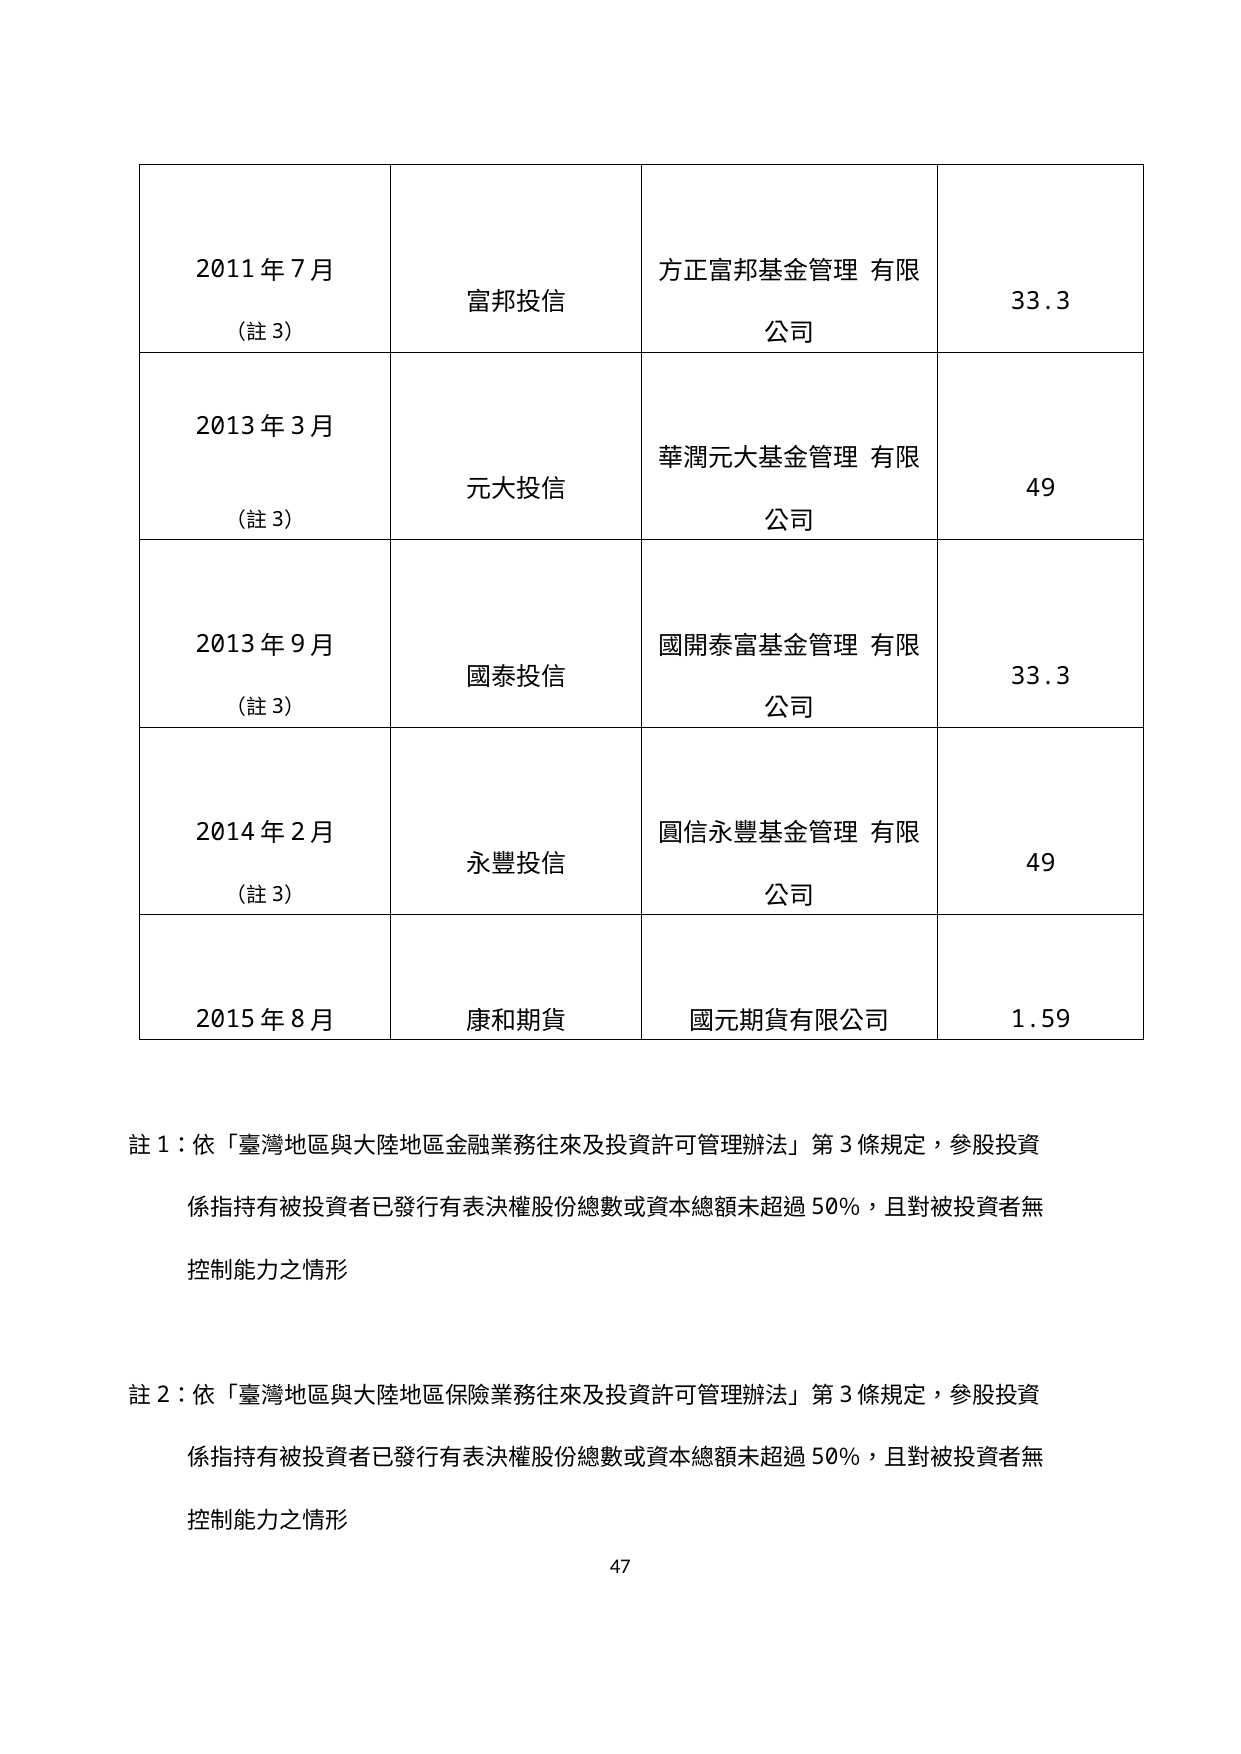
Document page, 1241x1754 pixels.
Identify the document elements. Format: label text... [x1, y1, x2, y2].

table_cell 永豐投信 [391, 728, 641, 914]
table_cell 華潤元大基金管理 有限公司 [642, 353, 937, 539]
table_cell 元大投信 [391, 353, 641, 539]
table_cell 1.59 [938, 915, 1143, 1039]
table_cell 49 [938, 353, 1143, 539]
table_cell 國開泰富基金管理 有限公司 [642, 540, 937, 727]
text 註1：依「臺灣地區與大陸地區金融業務往來及投資許可管理辦法」第3條規定，參股投資係指持有被投資者已發行有表決權股份總數或資本總額未超過50％，且對被投資者無控制能力之情形 [128, 1102, 1053, 1289]
table_cell 49 [938, 728, 1143, 914]
table_cell 國元期貨有限公司 [642, 915, 937, 1039]
text 註2：依「臺灣地區與大陸地區保險業務往來及投資許可管理辦法」第3條規定，參股投資係指持有被投資者已發行有表決權股份總數或資本總額未超過50％，且對被投資者無控制能力之情形 [128, 1352, 1053, 1539]
table_cell 富邦投信 [391, 165, 641, 352]
table_cell 33.3 [938, 165, 1143, 352]
table_cell 國泰投信 [391, 540, 641, 727]
table_cell 2011年7月 （註3） [140, 165, 390, 352]
table_cell 2013年3月 （註3） [140, 353, 390, 539]
table_cell 方正富邦基金管理 有限公司 [642, 165, 937, 352]
table_cell 康和期貨 [391, 915, 641, 1039]
table_cell 33.3 [938, 540, 1143, 727]
table_cell 2015年8月 [140, 915, 390, 1039]
table_cell 2014年2月 （註3） [140, 728, 390, 914]
table_cell 2013年9月 （註3） [140, 540, 390, 727]
table_cell 圓信永豐基金管理 有限公司 [642, 728, 937, 914]
